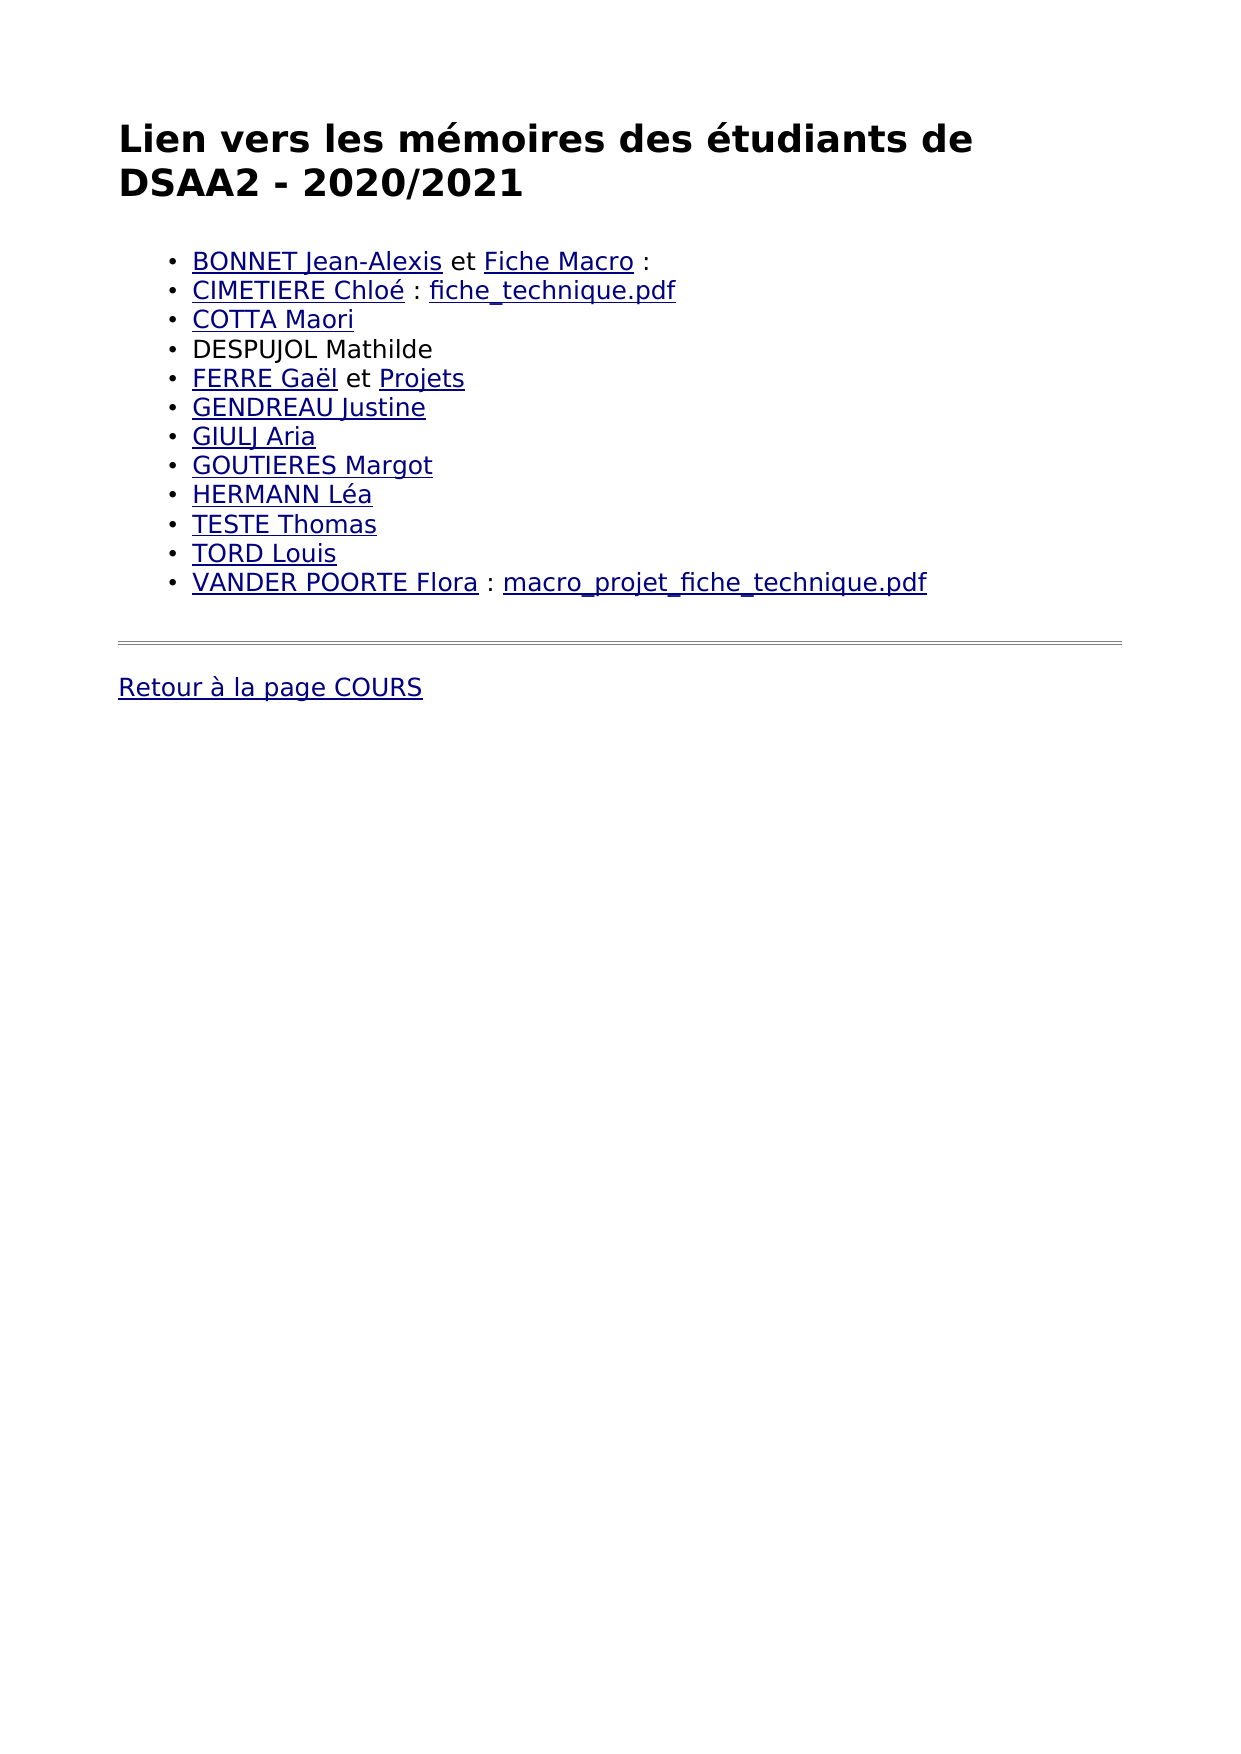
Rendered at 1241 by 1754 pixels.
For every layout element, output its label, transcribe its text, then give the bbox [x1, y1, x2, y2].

list DESPUJOL Mathilde [177, 335, 1122, 364]
list TORD Louis [177, 539, 1122, 568]
list GIULJ Aria [177, 422, 1122, 452]
list FERRE Gaël et Projets [177, 364, 1122, 393]
list GENDREAU Justine [177, 393, 1122, 422]
subtitle Lien vers les mémoires des étudiants de DSAA2 - 2020/2021 [118, 118, 1122, 205]
list GOUTIERES Margot [177, 452, 1122, 481]
list VANDER POORTE Flora : macro_projet_fiche_technique.pdf [177, 568, 1122, 597]
list COTTA Maori [177, 306, 1122, 335]
list CIMETIERE Chloé : fiche_technique.pdf [177, 277, 1122, 306]
list HERMANN Léa [177, 481, 1122, 510]
list BONNET Jean-Alexis et Fiche Macro : [177, 247, 1122, 277]
list TESTE Thomas [177, 510, 1122, 539]
text Retour à la page COURS [118, 673, 1122, 702]
